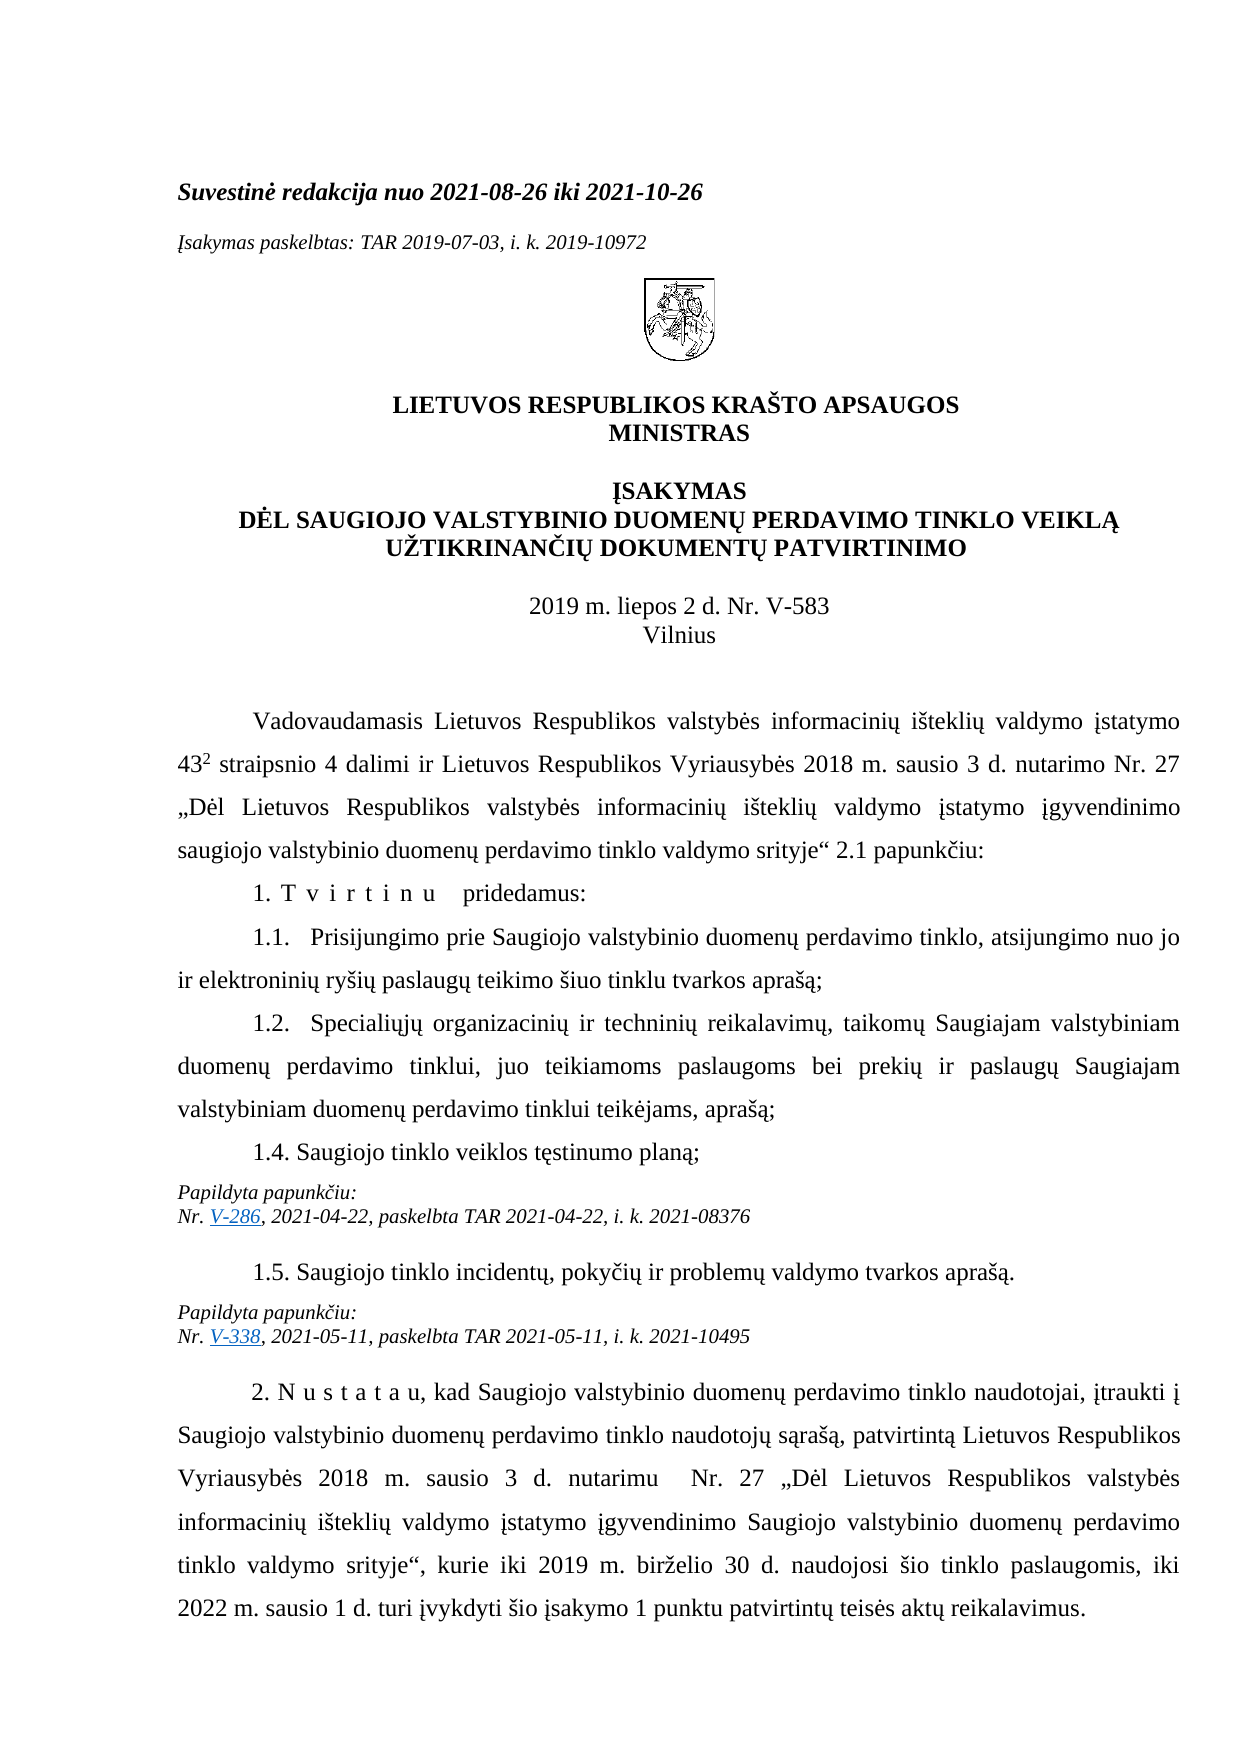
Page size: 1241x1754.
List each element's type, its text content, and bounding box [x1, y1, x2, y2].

text 1.4. Saugiojo tinklo veiklos tęstinumo planą; [177, 1137, 1181, 1166]
text ministras [177, 418, 1181, 447]
text 2019 m. liepos 2 d. Nr. V-583 [177, 591, 1181, 620]
text Vadovaudamasis Lietuvos Respublikos valstybės informacinių išteklių valdymo įstatymo 432 straipsnio 4 dalimi ir Lietuvos Respublikos Vyriausybės 2018 m. sausio 3 d. nutarimo Nr. 27 „Dėl Lietuvos Respublikos valstybės informacinių išteklių valdymo įstatymo įgyvendinimo saugiojo valstybinio duomenų perdavimo tinklo valdymo srityje“ 2.1 papunkčiu: [177, 706, 1181, 864]
text 1.1. Prisijungimo prie Saugiojo valstybinio duomenų perdavimo tinklo, atsijungimo nuo jo ir elektroninių ryšių paslaugų teikimo šiuo tinklu tvarkos aprašą; [177, 922, 1181, 993]
text Nr. V-286, 2021-04-22, paskelbta TAR 2021-04-22, i. k. 2021-08376 [177, 1204, 1181, 1228]
text Papildyta papunkčiu: [177, 1300, 1181, 1324]
text 1.5. Saugiojo tinklo incidentų, pokyčių ir problemų valdymo tvarkos aprašą. [177, 1257, 1181, 1286]
text Vilnius [177, 620, 1181, 648]
text 1.2. Specialiųjų organizacinių ir techninių reikalavimų, taikomų Saugiajam valstybiniam duomenų perdavimo tinklui, juo teikiamoms paslaugoms bei prekių ir paslaugų Saugiajam valstybiniam duomenų perdavimo tinklui teikėjams, aprašą; [177, 1008, 1181, 1123]
text 2. N u s t a t a u, kad Saugiojo valstybinio duomenų perdavimo tinklo naudotojai, įtraukti į Saugiojo valstybinio duomenų perdavimo tinklo naudotojų sąrašą, patvirtintą Lietuvos Respublikos Vyriausybės 2018 m. sausio 3 d. nutarimu Nr. 27 „Dėl Lietuvos Respublikos valstybės informacinių išteklių valdymo įstatymo įgyvendinimo Saugiojo valstybinio duomenų perdavimo tinklo valdymo srityje“, kurie iki 2019 m. birželio 30 d. naudojosi šio tinklo paslaugomis, iki 2022 m. sausio 1 d. turi įvykdyti šio įsakymo 1 punktu patvirtintų teisės aktų reikalavimus. [177, 1377, 1181, 1622]
text DĖL saugiojo valstybinio duomenų perdavimo tinklo veiklą užtiKrinančių dokumentų PAtvirtinimo [177, 505, 1181, 562]
text ĮSAKYMAS [177, 476, 1181, 505]
text Papildyta papunkčiu: [177, 1180, 1181, 1204]
text lietuvos respublikos krašto apsaugos [177, 390, 1181, 418]
text Įsakymas paskelbtas: TAR 2019-07-03, i. k. 2019-10972 [177, 230, 1181, 254]
text 1. Tvirtinu pridedamus: [177, 878, 1181, 907]
text Nr. V-338, 2021-05-11, paskelbta TAR 2021-05-11, i. k. 2021-10495 [177, 1324, 1181, 1348]
text Suvestinė redakcija nuo 2021-08-26 iki 2021-10-26 [177, 177, 1181, 206]
